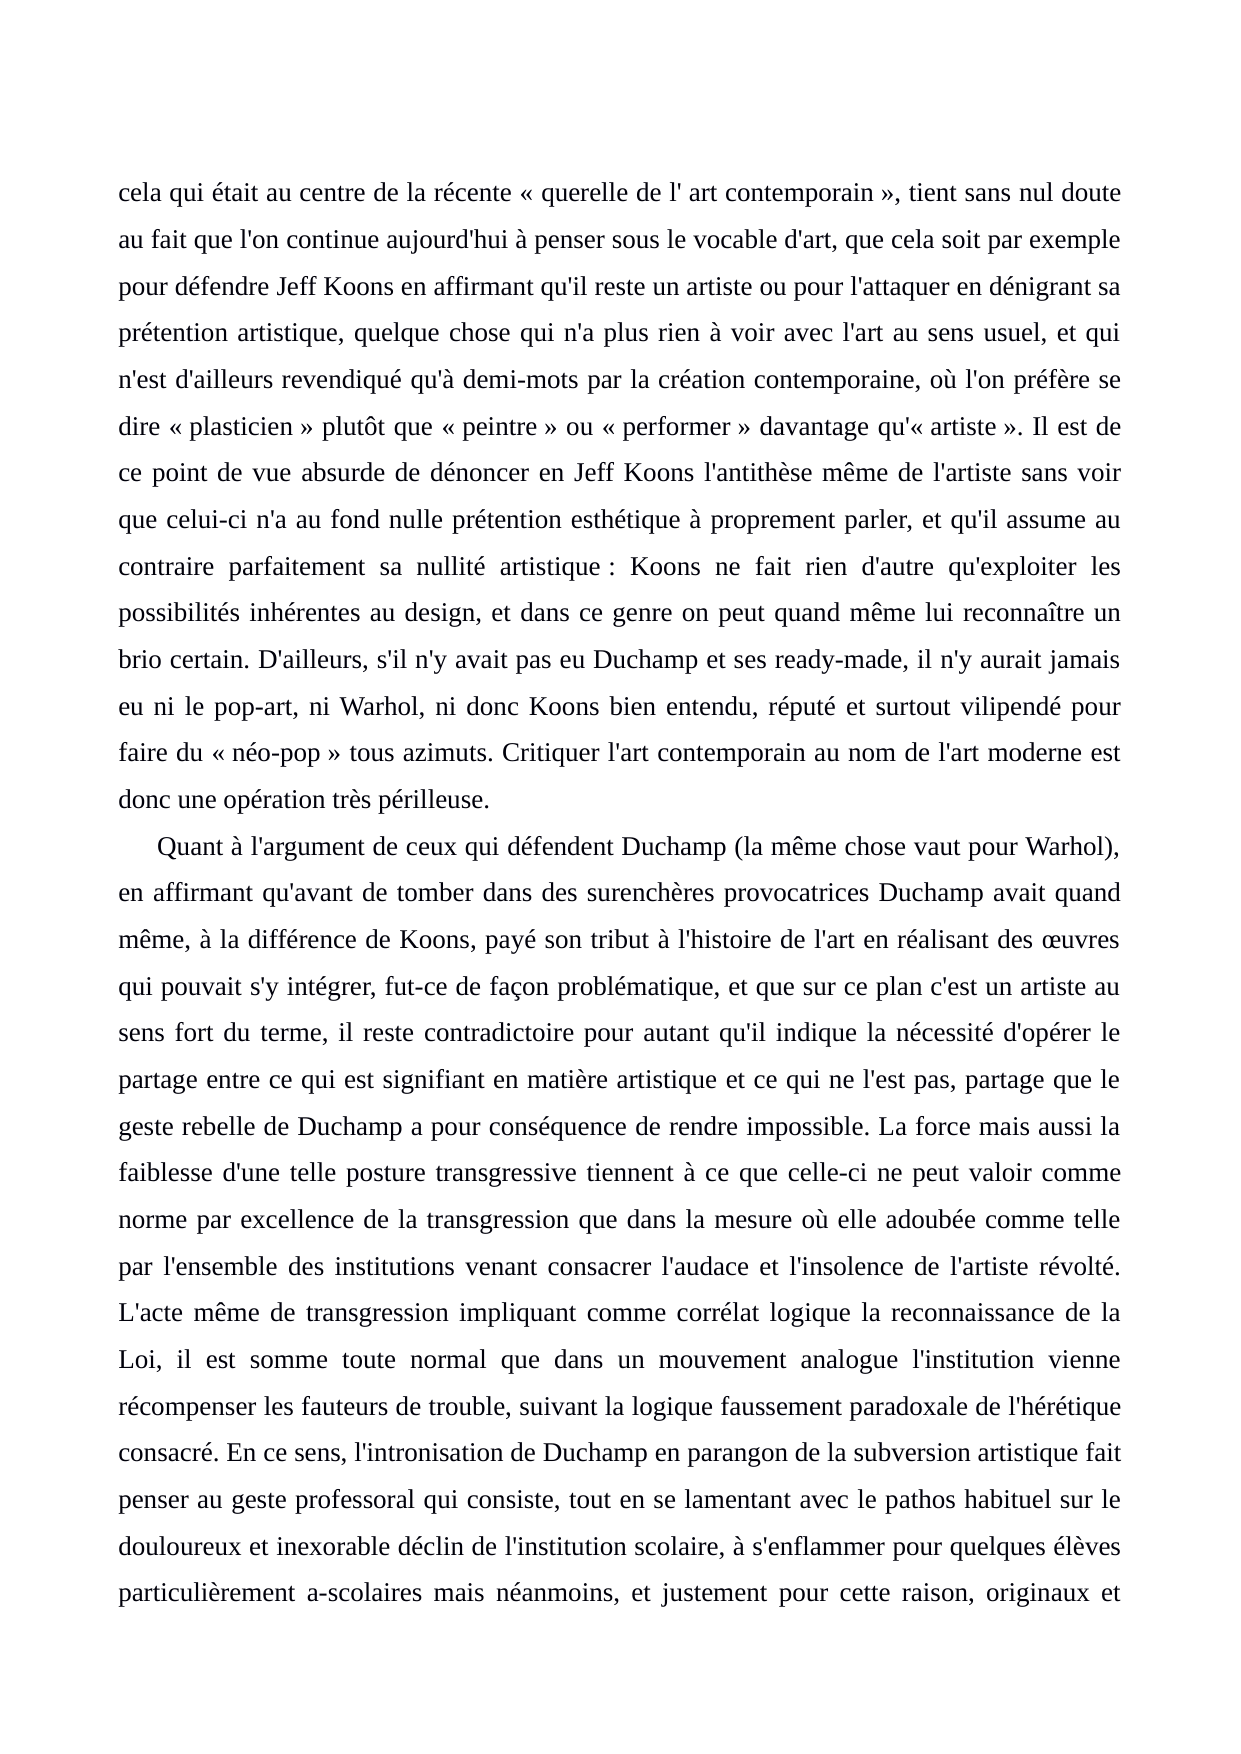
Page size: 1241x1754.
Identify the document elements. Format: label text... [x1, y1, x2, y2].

text Quant à l'argument de ceux qui défendent Duchamp (la même chose vaut pour Warhol), en affirmant qu'avant de tomber dans des surenchères provocatrices Duchamp avait quand même, à la différence de Koons, payé son tribut à l'histoire de l'art en réalisant des œuvres qui pouvait s'y intégrer, fut-ce de façon problématique, et que sur ce plan c'est un artiste au sens fort du terme, il reste contradictoire pour autant qu'il indique la nécessité d'opérer le partage entre ce qui est signifiant en matière artistique et ce qui ne l'est pas, partage que le geste rebelle de Duchamp a pour conséquence de rendre impossible. La force mais aussi la faiblesse d'une telle posture transgressive tiennent à ce que celle-ci ne peut valoir comme norme par excellence de la transgression que dans la mesure où elle adoubée comme telle par l'ensemble des institutions venant consacrer l'audace et l'insolence de l'artiste révolté. L'acte même de transgression impliquant comme corrélat logique la reconnaissance de la Loi, il est somme toute normal que dans un mouvement analogue l'institution vienne récompenser les fauteurs de trouble, suivant la logique faussement paradoxale de l'hérétique consacré. En ce sens, l'intronisation de Duchamp en parangon de la subversion artistique fait penser au geste professoral qui consiste, tout en se lamentant avec le pathos habituel sur le douloureux et inexorable déclin de l'institution scolaire, à s'enflammer pour quelques élèves particulièrement a-scolaires mais néanmoins, et justement pour cette raison, originaux et [118, 830, 1122, 1607]
text cela qui était au centre de la récente « querelle de l' art contemporain », tient sans nul doute au fait que l'on continue aujourd'hui à penser sous le vocable d'art, que cela soit par exemple pour défendre Jeff Koons en affirmant qu'il reste un artiste ou pour l'attaquer en dénigrant sa prétention artistique, quelque chose qui n'a plus rien à voir avec l'art au sens usuel, et qui n'est d'ailleurs revendiqué qu'à demi-mots par la création contemporaine, où l'on préfère se dire « plasticien » plutôt que « peintre » ou « performer » davantage qu'« artiste ». Il est de ce point de vue absurde de dénoncer en Jeff Koons l'antithèse même de l'artiste sans voir que celui-ci n'a au fond nulle prétention esthétique à proprement parler, et qu'il assume au contraire parfaitement sa nullité artistique : Koons ne fait rien d'autre qu'exploiter les possibilités inhérentes au design, et dans ce genre on peut quand même lui reconnaître un brio certain. D'ailleurs, s'il n'y avait pas eu Duchamp et ses ready-made, il n'y aurait jamais eu ni le pop-art, ni Warhol, ni donc Koons bien entendu, réputé et surtout vilipendé pour faire du « néo-pop » tous azimuts. Critiquer l'art contemporain au nom de l'art moderne est donc une opération très périlleuse. [118, 176, 1122, 814]
